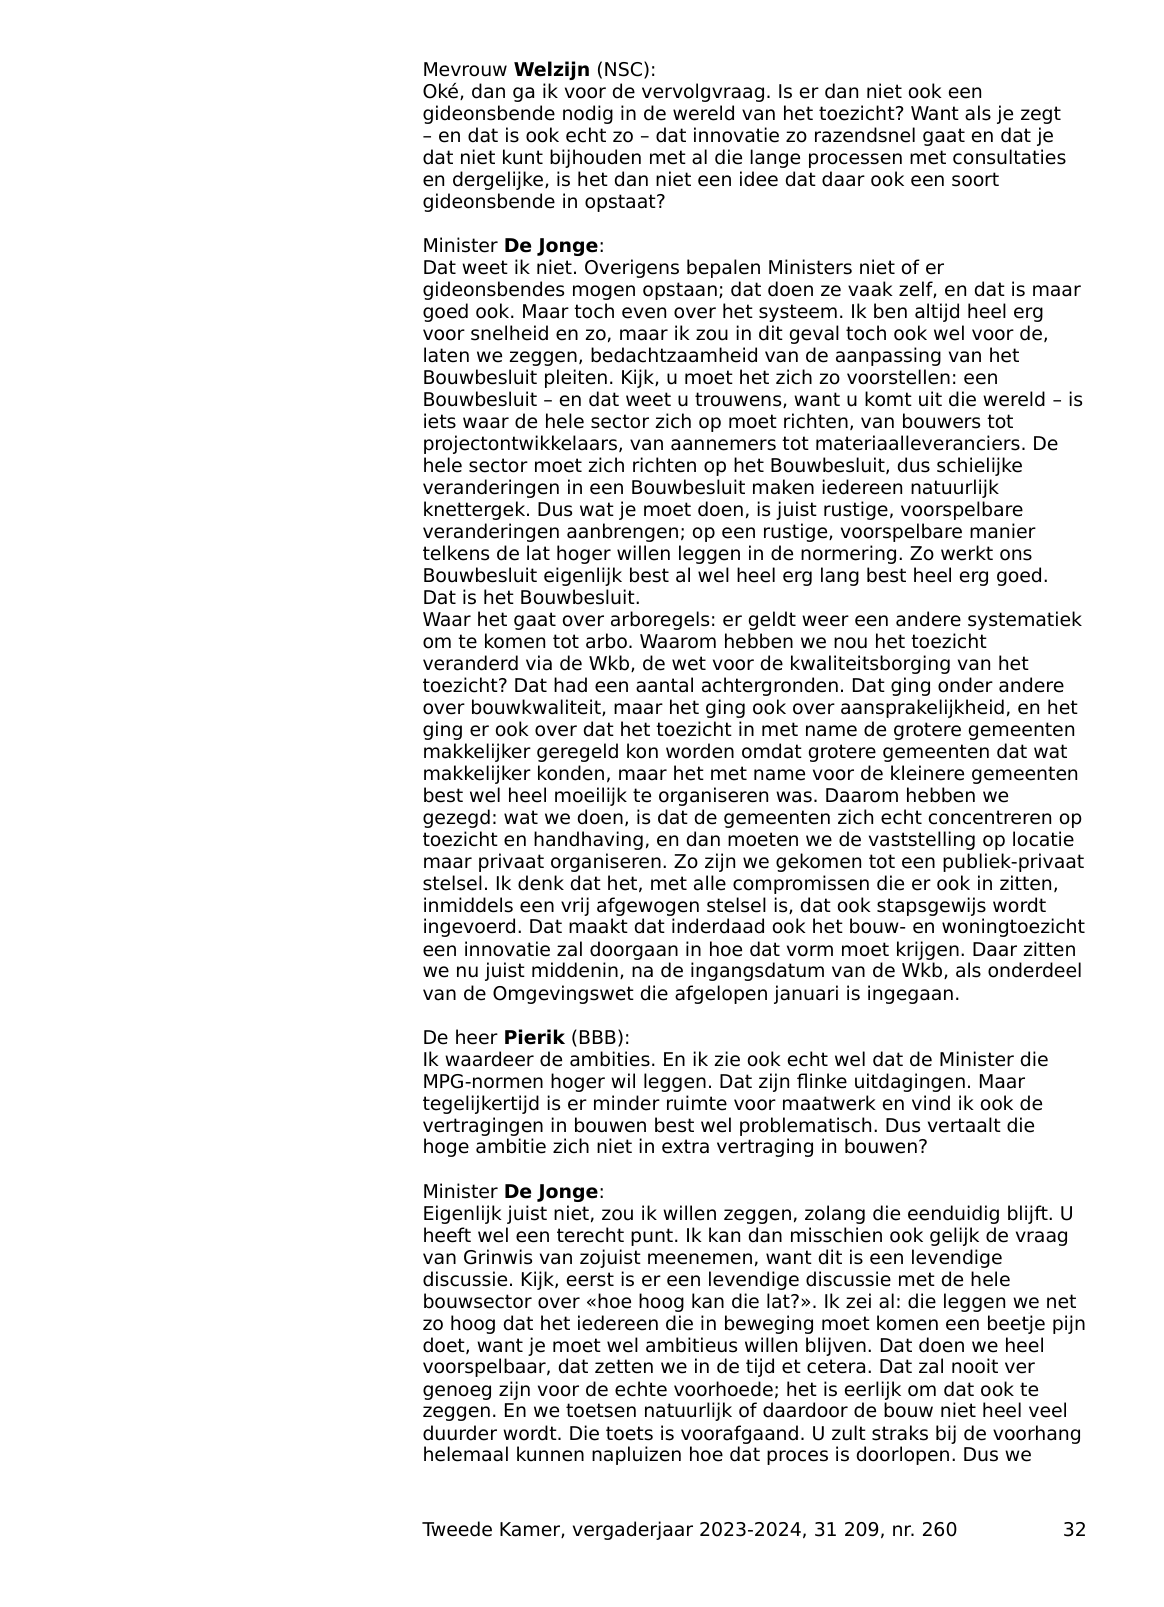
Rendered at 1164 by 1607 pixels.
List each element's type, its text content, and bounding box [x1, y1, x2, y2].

text Minister De Jonge: [422, 1181, 1087, 1203]
text Minister De Jonge: [422, 235, 1087, 257]
text De heer Pierik (BBB): [422, 1027, 1087, 1048]
text Dat weet ik niet. Overigens bepalen Ministers niet of er gideonsbendes mogen opstaan; dat doen ze vaak zelf, en dat is maar goed ook. Maar toch even over het systeem. Ik ben altijd heel erg voor snelheid en zo, maar ik zou in dit geval toch ook wel voor de, laten we zeggen, bedachtzaamheid van de aanpassing van het Bouwbesluit pleiten. Kijk, u moet het zich zo voorstellen: een Bouwbesluit – en dat weet u trouwens, want u komt uit die wereld – is iets waar de hele sector zich op moet richten, van bouwers tot projectontwikkelaars, van aannemers tot materiaalleveranciers. De hele sector moet zich richten op het Bouwbesluit, dus schielijke veranderingen in een Bouwbesluit maken iedereen natuurlijk knettergek. Dus wat je moet doen, is juist rustige, voorspelbare veranderingen aanbrengen; op een rustige, voorspelbare manier telkens de lat hoger willen leggen in de normering. Zo werkt ons Bouwbesluit eigenlijk best al wel heel erg lang best heel erg goed. Dat is het Bouwbesluit. [422, 257, 1087, 609]
text Waar het gaat over arboregels: er geldt weer een andere systematiek om te komen tot arbo. Waarom hebben we nou het toezicht veranderd via de Wkb, de wet voor de kwaliteitsborging van het toezicht? Dat had een aantal achtergronden. Dat ging onder andere over bouwkwaliteit, maar het ging ook over aansprakelijkheid, en het ging er ook over dat het toezicht in met name de grotere gemeenten makkelijker geregeld kon worden omdat grotere gemeenten dat wat makkelijker konden, maar het met name voor de kleinere gemeenten best wel heel moeilijk te organiseren was. Daarom hebben we gezegd: wat we doen, is dat de gemeenten zich echt concentreren op toezicht en handhaving, en dan moeten we de vaststelling op locatie maar privaat organiseren. Zo zijn we gekomen tot een publiek-privaat stelsel. Ik denk dat het, met alle compromissen die er ook in zitten, inmiddels een vrij afgewogen stelsel is, dat ook stapsgewijs wordt ingevoerd. Dat maakt dat inderdaad ook het bouw- en woningtoezicht een innovatie zal doorgaan in hoe dat vorm moet krijgen. Daar zitten we nu juist middenin, na de ingangsdatum van de Wkb, als onderdeel van de Omgevingswet die afgelopen januari is ingegaan. [422, 609, 1087, 1004]
text Mevrouw Welzijn (NSC): [422, 59, 1087, 81]
text Eigenlijk juist niet, zou ik willen zeggen, zolang die eenduidig blijft. U heeft wel een terecht punt. Ik kan dan misschien ook gelijk de vraag van Grinwis van zojuist meenemen, want dit is een levendige discussie. Kijk, eerst is er een levendige discussie met de hele bouwsector over «hoe hoog kan die lat?». Ik zei al: die leggen we net zo hoog dat het iedereen die in beweging moet komen een beetje pijn doet, want je moet wel ambitieus willen blijven. Dat doen we heel voorspelbaar, dat zetten we in de tijd et cetera. Dat zal nooit ver genoeg zijn voor de echte voorhoede; het is eerlijk om dat ook te zeggen. En we toetsen natuurlijk of daardoor de bouw niet heel veel duurder wordt. Die toets is voorafgaand. U zult straks bij de voorhang helemaal kunnen napluizen hoe dat proces is doorlopen. Dus we [422, 1203, 1087, 1466]
text Oké, dan ga ik voor de vervolgvraag. Is er dan niet ook een gideonsbende nodig in de wereld van het toezicht? Want als je zegt – en dat is ook echt zo – dat innovatie zo razendsnel gaat en dat je dat niet kunt bijhouden met al die lange processen met consultaties en dergelijke, is het dan niet een idee dat daar ook een soort gideonsbende in opstaat? [422, 81, 1087, 213]
text Ik waardeer de ambities. En ik zie ook echt wel dat de Minister die MPG-normen hoger wil leggen. Dat zijn flinke uitdagingen. Maar tegelijkertijd is er minder ruimte voor maatwerk en vind ik ook de vertragingen in bouwen best wel problematisch. Dus vertaalt die hoge ambitie zich niet in extra vertraging in bouwen? [422, 1048, 1087, 1158]
